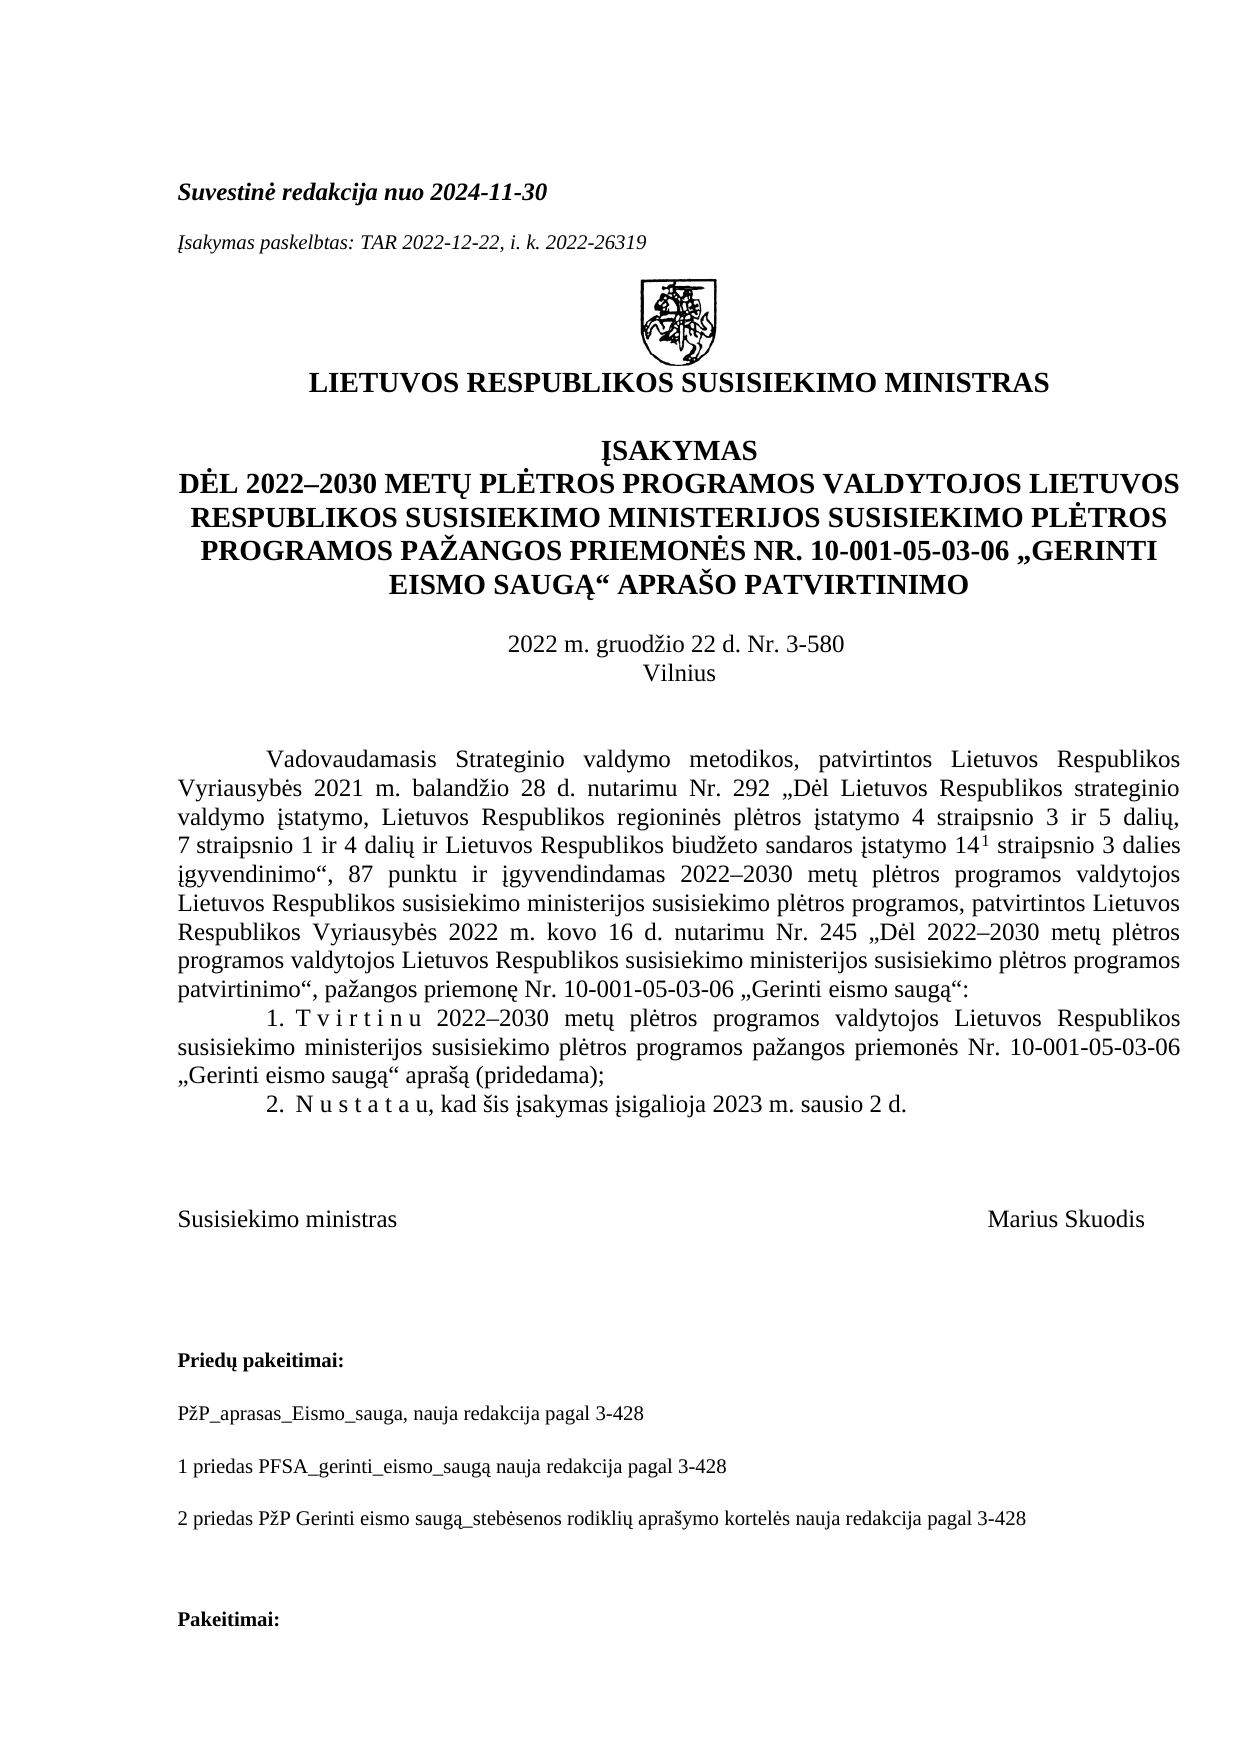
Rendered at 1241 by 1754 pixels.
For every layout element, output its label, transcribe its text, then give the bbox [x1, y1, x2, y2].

text Vadovaudamasis Strateginio valdymo metodikos, patvirtintos Lietuvos Respublikos Vyriausybės 2021 m. balandžio 28 d. nutarimu Nr. 292 „Dėl Lietuvos Respublikos strateginio valdymo įstatymo, Lietuvos Respublikos regioninės plėtros įstatymo 4 straipsnio 3 ir 5 dalių, 7 straipsnio 1 ir 4 dalių ir Lietuvos Respublikos biudžeto sandaros įstatymo 141 straipsnio 3 dalies įgyvendinimo“, 87 punktu ir įgyvendindamas 2022–2030 metų plėtros programos valdytojos Lietuvos Respublikos susisiekimo ministerijos susisiekimo plėtros programos, patvirtintos Lietuvos Respublikos Vyriausybės 2022 m. kovo 16 d. nutarimu Nr. 245 „Dėl 2022–2030 metų plėtros programos valdytojos Lietuvos Respublikos susisiekimo ministerijos susisiekimo plėtros programos patvirtinimo“, pažangos priemonę Nr. 10-001-05-03-06 „Gerinti eismo saugą“: [177, 744, 1181, 1003]
text Pakeitimai: [177, 1607, 1181, 1631]
text DĖL 2022–2030 METŲ PLĖTROS PROGRAMOS VALDYTOJOS LIETUVOS RESPUBLIKOS SUSISIEKIMO MINISTERIJOS SUSISIEKIMO PLĖTROS PROGRAMOS PAŽANGOS PRIEMONĖS NR. 10-001-05-03-06 „GERINTI EISMO SAUGĄ“ APRAŠO PATVIRTINIMO [177, 466, 1181, 600]
text LIETUVOS RESPUBLIKOS SUSISIEKIMO MINISTRAS [177, 366, 1181, 399]
text 2. N u s t a t a u, kad šis įsakymas įsigalioja 2023 m. sausio 2 d. [177, 1089, 1181, 1118]
text 1 priedas PFSA_gerinti_eismo_saugą nauja redakcija pagal 3-428 [177, 1453, 1181, 1478]
text Priedų pakeitimai: [177, 1348, 1181, 1372]
text 2022 m. gruodžio 22 d. Nr. 3-580 [177, 629, 1181, 658]
text 2 priedas PžP Gerinti eismo saugą_stebėsenos rodiklių aprašymo kortelės nauja redakcija pagal 3-428 [177, 1506, 1181, 1530]
text Įsakymas paskelbtas: TAR 2022-12-22, i. k. 2022-26319 [177, 230, 1181, 254]
text ĮSAKYMAS [177, 433, 1181, 466]
text Vilnius [177, 658, 1181, 687]
text PžP_aprasas_Eismo_sauga, nauja redakcija pagal 3-428 [177, 1401, 1181, 1425]
text Suvestinė redakcija nuo 2024-11-30 [177, 177, 1181, 206]
text 1. T v i r t i n u 2022–2030 metų plėtros programos valdytojos Lietuvos Respublikos susisiekimo ministerijos susisiekimo plėtros programos pažangos priemonės Nr. 10-001-05-03-06 „Gerinti eismo saugą“ aprašą (pridedama); [177, 1003, 1181, 1089]
text Susisiekimo ministras Marius Skuodis [177, 1204, 1181, 1233]
